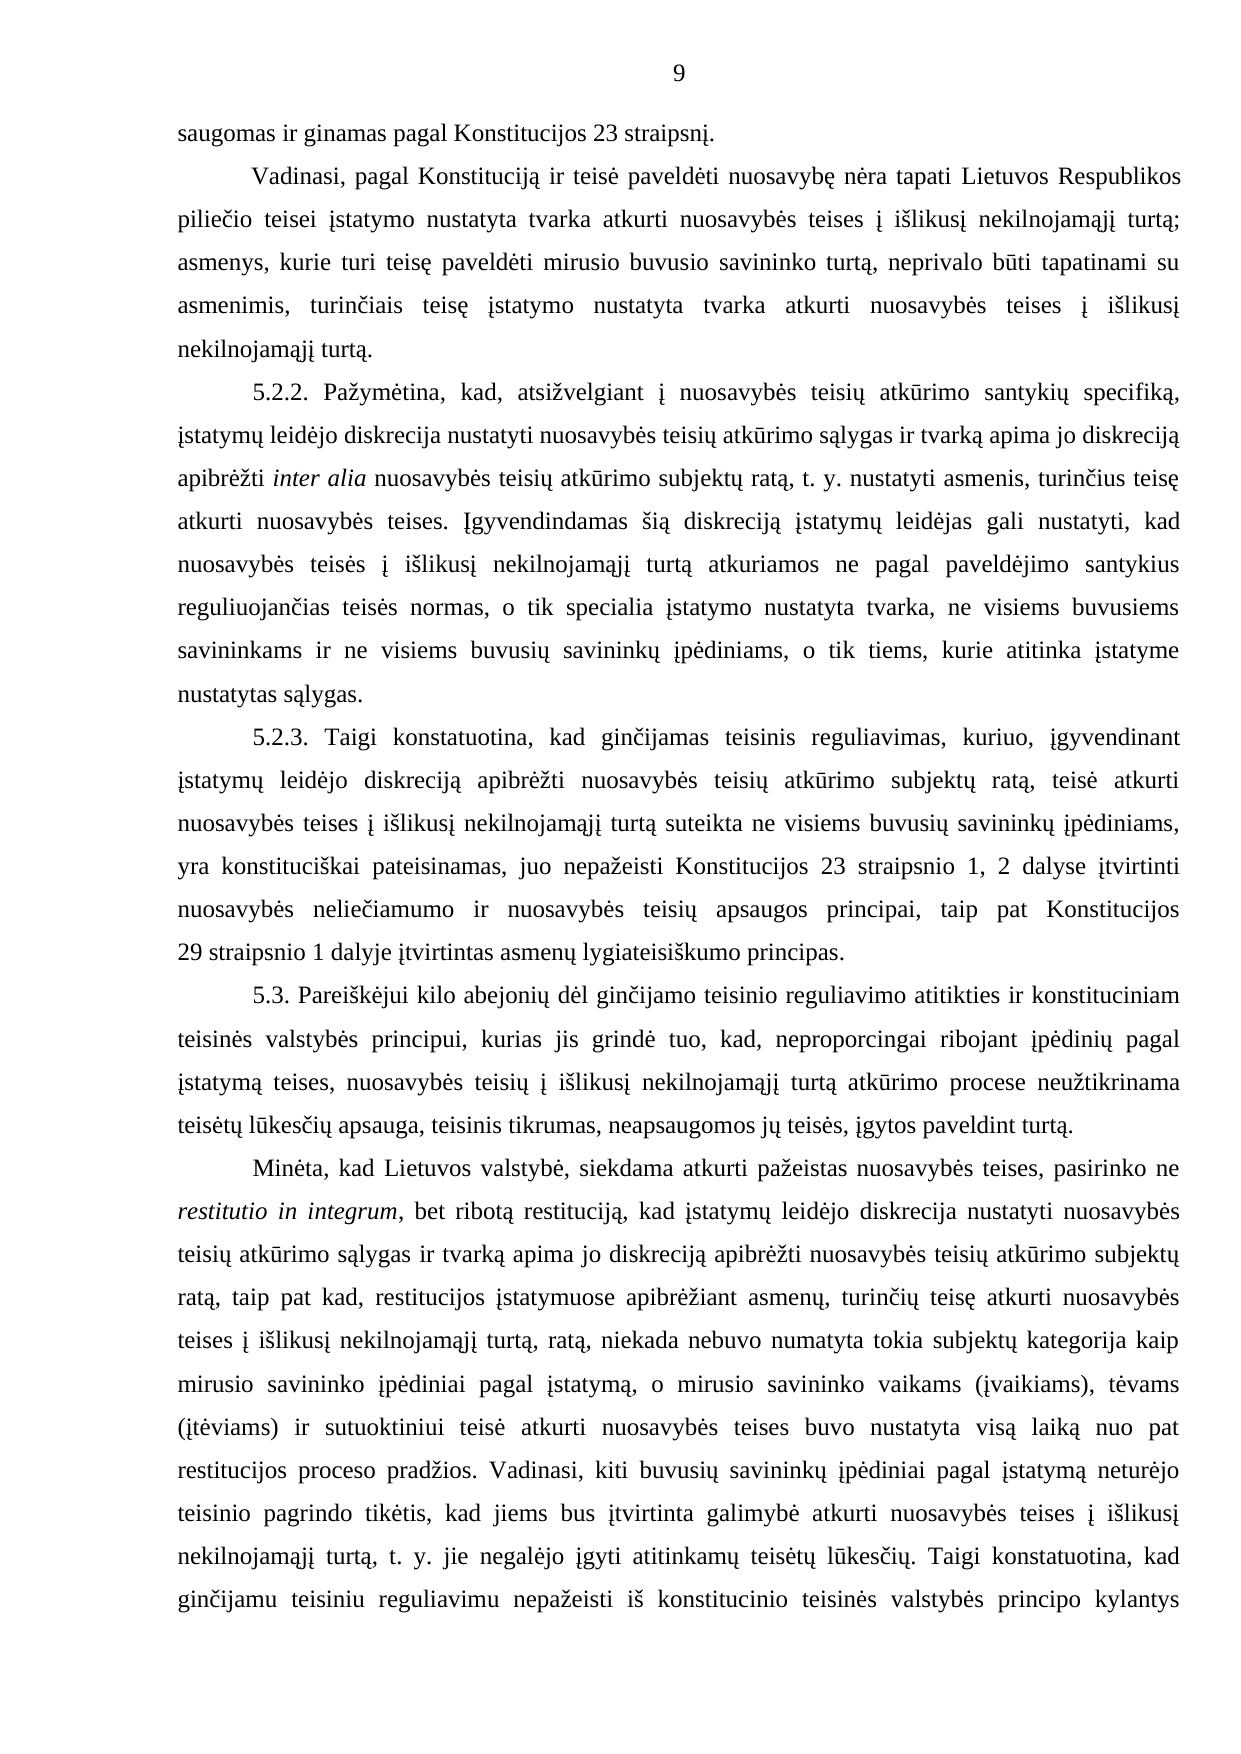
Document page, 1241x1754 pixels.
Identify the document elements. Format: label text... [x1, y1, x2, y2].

text 5.2.2. Pažymėtina, kad, atsižvelgiant į nuosavybės teisių atkūrimo santykių specifiką, įstatymų leidėjo diskrecija nustatyti nuosavybės teisių atkūrimo sąlygas ir tvarką apima jo diskreciją apibrėžti inter alia nuosavybės teisių atkūrimo subjektų ratą, t. y. nustatyti asmenis, turinčius teisę atkurti nuosavybės teises. Įgyvendindamas šią diskreciją įstatymų leidėjas gali nustatyti, kad nuosavybės teisės į išlikusį nekilnojamąjį turtą atkuriamos ne pagal paveldėjimo santykius reguliuojančias teisės normas, o tik specialia įstatymo nustatyta tvarka, ne visiems buvusiems savininkams ir ne visiems buvusių savininkų įpėdiniams, o tik tiems, kurie atitinka įstatyme nustatytas sąlygas. [177, 377, 1181, 707]
text saugomas ir ginamas pagal Konstitucijos 23 straipsnį. [177, 118, 1181, 147]
text Vadinasi, pagal Konstituciją ir teisė paveldėti nuosavybę nėra tapati Lietuvos Respublikos piliečio teisei įstatymo nustatyta tvarka atkurti nuosavybės teises į išlikusį nekilnojamąjį turtą; asmenys, kurie turi teisę paveldėti mirusio buvusio savininko turtą, neprivalo būti tapatinami su asmenimis, turinčiais teisę įstatymo nustatyta tvarka atkurti nuosavybės teises į išlikusį nekilnojamąjį turtą. [177, 161, 1181, 362]
text Minėta, kad Lietuvos valstybė, siekdama atkurti pažeistas nuosavybės teises, pasirinko ne restitutio in integrum, bet ribotą restituciją, kad įstatymų leidėjo diskrecija nustatyti nuosavybės teisių atkūrimo sąlygas ir tvarką apima jo diskreciją apibrėžti nuosavybės teisių atkūrimo subjektų ratą, taip pat kad, restitucijos įstatymuose apibrėžiant asmenų, turinčių teisę atkurti nuosavybės teises į išlikusį nekilnojamąjį turtą, ratą, niekada nebuvo numatyta tokia subjektų kategorija kaip mirusio savininko įpėdiniai pagal įstatymą, o mirusio savininko vaikams (įvaikiams), tėvams (įtėviams) ir sutuoktiniui teisė atkurti nuosavybės teises buvo nustatyta visą laiką nuo pat restitucijos proceso pradžios. Vadinasi, kiti buvusių savininkų įpėdiniai pagal įstatymą neturėjo teisinio pagrindo tikėtis, kad jiems bus įtvirtinta galimybė atkurti nuosavybės teises į išlikusį nekilnojamąjį turtą, t. y. jie negalėjo įgyti atitinkamų teisėtų lūkesčių. Taigi konstatuotina, kad ginčijamu teisiniu reguliavimu nepažeisti iš konstitucinio teisinės valstybės principo kylantys [177, 1153, 1181, 1613]
text 5.3. Pareiškėjui kilo abejonių dėl ginčijamo teisinio reguliavimo atitikties ir konstituciniam teisinės valstybės principui, kurias jis grindė tuo, kad, neproporcingai ribojant įpėdinių pagal įstatymą teises, nuosavybės teisių į išlikusį nekilnojamąjį turtą atkūrimo procese neužtikrinama teisėtų lūkesčių apsauga, teisinis tikrumas, neapsaugomos jų teisės, įgytos paveldint turtą. [177, 981, 1181, 1139]
text 5.2.3. Taigi konstatuotina, kad ginčijamas teisinis reguliavimas, kuriuo, įgyvendinant įstatymų leidėjo diskreciją apibrėžti nuosavybės teisių atkūrimo subjektų ratą, teisė atkurti nuosavybės teises į išlikusį nekilnojamąjį turtą suteikta ne visiems buvusių savininkų įpėdiniams, yra konstituciškai pateisinamas, juo nepažeisti Konstitucijos 23 straipsnio 1, 2 dalyse įtvirtinti nuosavybės neliečiamumo ir nuosavybės teisių apsaugos principai, taip pat Konstitucijos 29 straipsnio 1 dalyje įtvirtintas asmenų lygiateisiškumo principas. [177, 722, 1181, 966]
